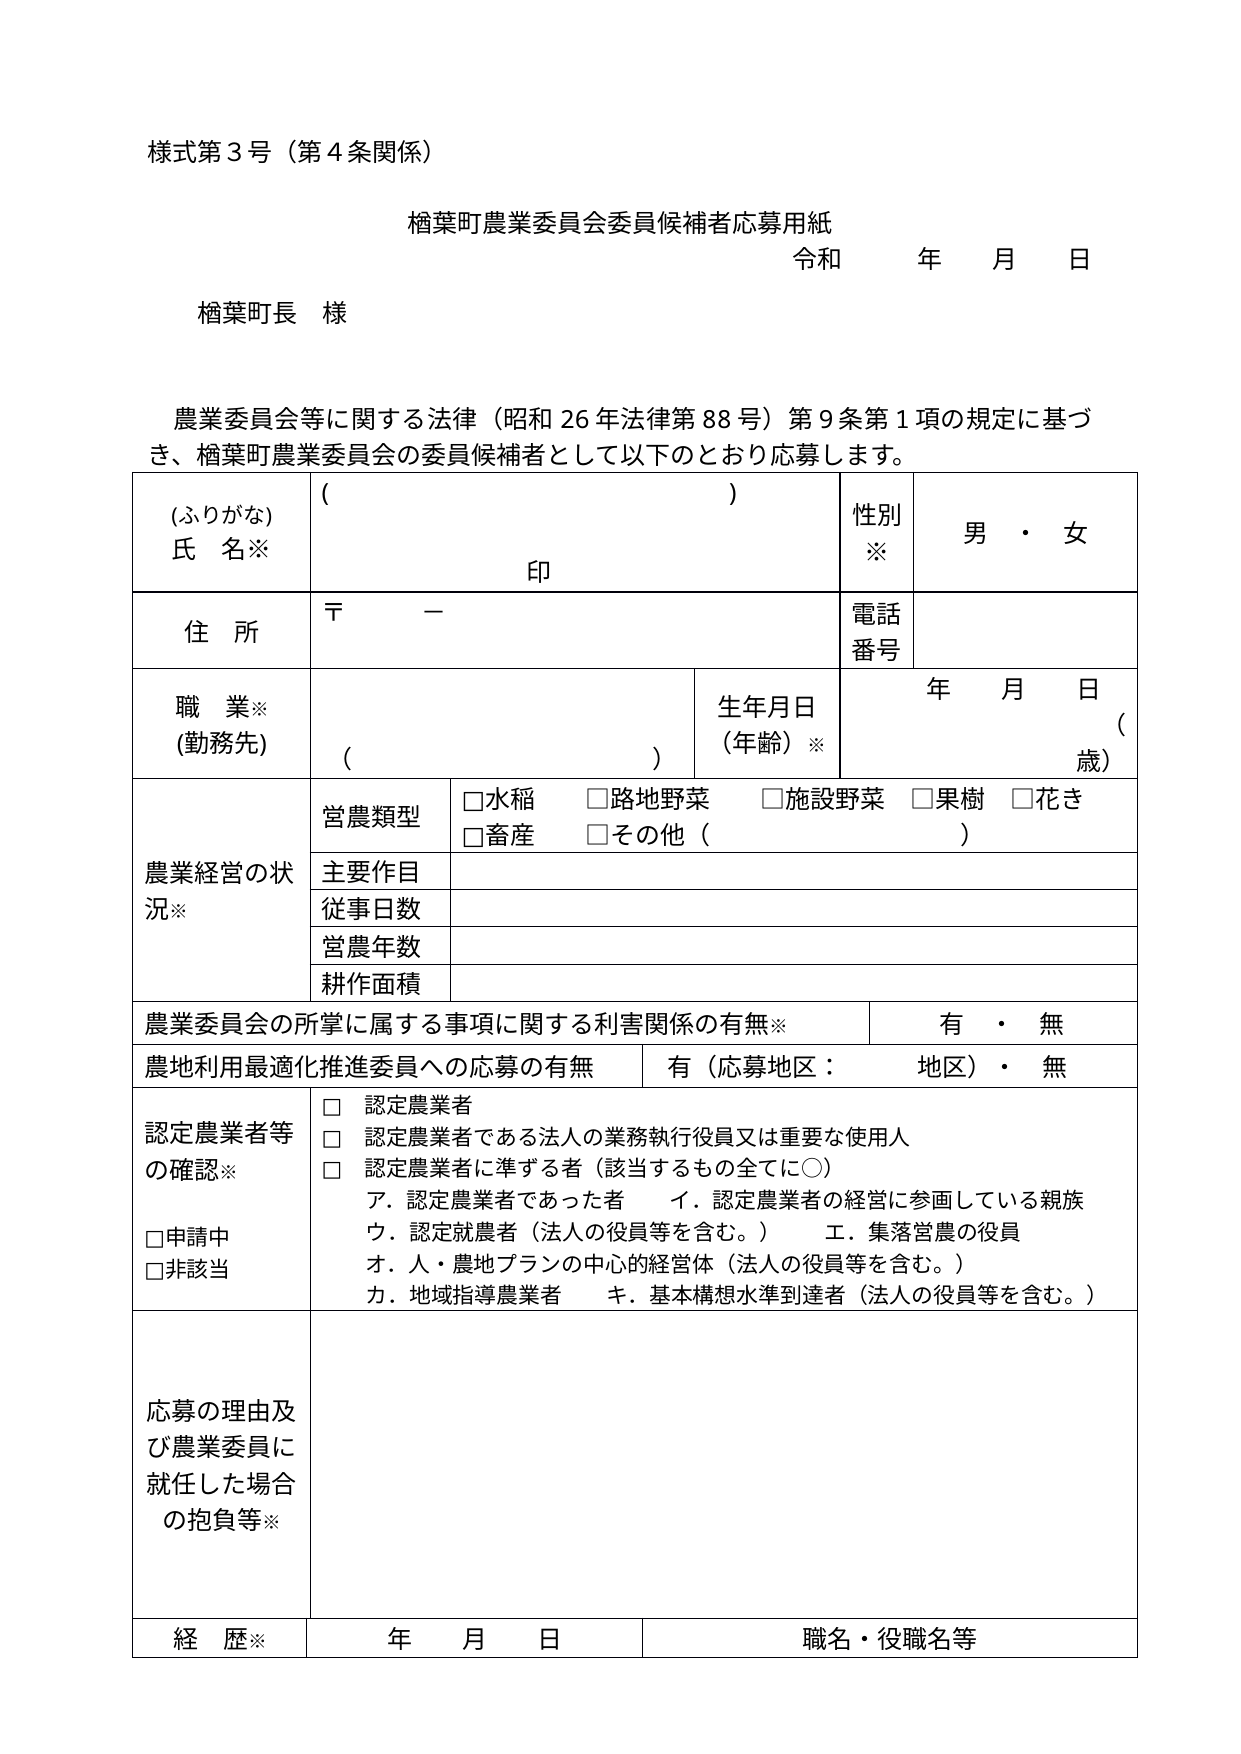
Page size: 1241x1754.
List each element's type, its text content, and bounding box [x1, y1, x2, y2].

table_cell 主要作目 [311, 853, 450, 889]
text 令和 年 月 日 [148, 239, 1092, 276]
table_header 男 ・ 女 [914, 473, 1137, 591]
table_cell 職名・役職名等 [643, 1619, 1137, 1657]
table_cell [451, 927, 1137, 963]
table_cell （ ） [311, 669, 694, 778]
table_cell 認定農業者等の確認※ □申請中 □非該当 [133, 1088, 310, 1310]
table_cell 農業経営の状況※ [133, 779, 310, 1001]
table_header (ふりがな) 氏 名※ [133, 473, 310, 591]
table_cell 農業委員会の所掌に属する事項に関する利害関係の有無※ [133, 1002, 869, 1044]
table_cell 農地利用最適化推進委員への応募の有無 [133, 1045, 642, 1087]
text 農業委員会等に関する法律（昭和26年法律第88号）第9条第1項の規定に基づき、楢葉町農業委員会の委員候補者として以下のとおり応募します。 [148, 399, 1092, 472]
table_cell [451, 853, 1137, 889]
table_cell 営農類型 [311, 779, 450, 852]
table_cell [914, 593, 1137, 668]
table_cell 〒 － [311, 593, 839, 668]
table_cell [451, 965, 1137, 1001]
table_cell 有 ・ 無 [870, 1002, 1137, 1044]
table_cell 年 月 日 [307, 1619, 642, 1657]
table_cell 電話番号 [841, 593, 913, 668]
table_cell 営農年数 [311, 927, 450, 963]
table_cell 経 歴※ [133, 1619, 306, 1657]
table_header 性別※ [841, 473, 913, 591]
table_cell 従事日数 [311, 890, 450, 926]
table_cell 有（応募地区： 地区）・ 無 [643, 1045, 1137, 1087]
table_cell 生年月日 （年齢）※ [695, 669, 839, 778]
table_cell □水稲 □路地野菜 □施設野菜 □果樹 □花き □畜産 □その他（ ） [451, 779, 1137, 852]
table_header ( ) 印 [311, 473, 839, 591]
table_cell □ 認定農業者 □ 認定農業者である法人の業務執行役員又は重要な使用人 □ 認定農業者に準ずる者（該当するもの全てに○） ア．認定農業者であった者 イ．認定農業者の経営に参画している親族 ウ．認定就農者（法人の役員等を含む。） エ．集落営農の役員 オ．人・農地プランの中心的経営体（法人の役員等を含む。） カ．地域指導農業者 キ．基本構想水準到達者（法人の役員等を含む。） [311, 1088, 1137, 1310]
table_cell [451, 890, 1137, 926]
table_cell [311, 1311, 1137, 1617]
text 楢葉町長 様 [148, 294, 1092, 330]
text 様式第３号（第４条関係） [148, 133, 1092, 169]
table_cell 住 所 [133, 593, 310, 668]
table_cell 職 業※ (勤務先) [133, 669, 310, 778]
table_cell 耕作面積 [311, 965, 450, 1001]
table_cell 応募の理由及び農業委員に就任した場合の抱負等※ [133, 1311, 310, 1617]
table_cell 年 月 日 （ 歳） [841, 669, 1137, 778]
text 楢葉町農業委員会委員候補者応募用紙 [148, 203, 1092, 239]
